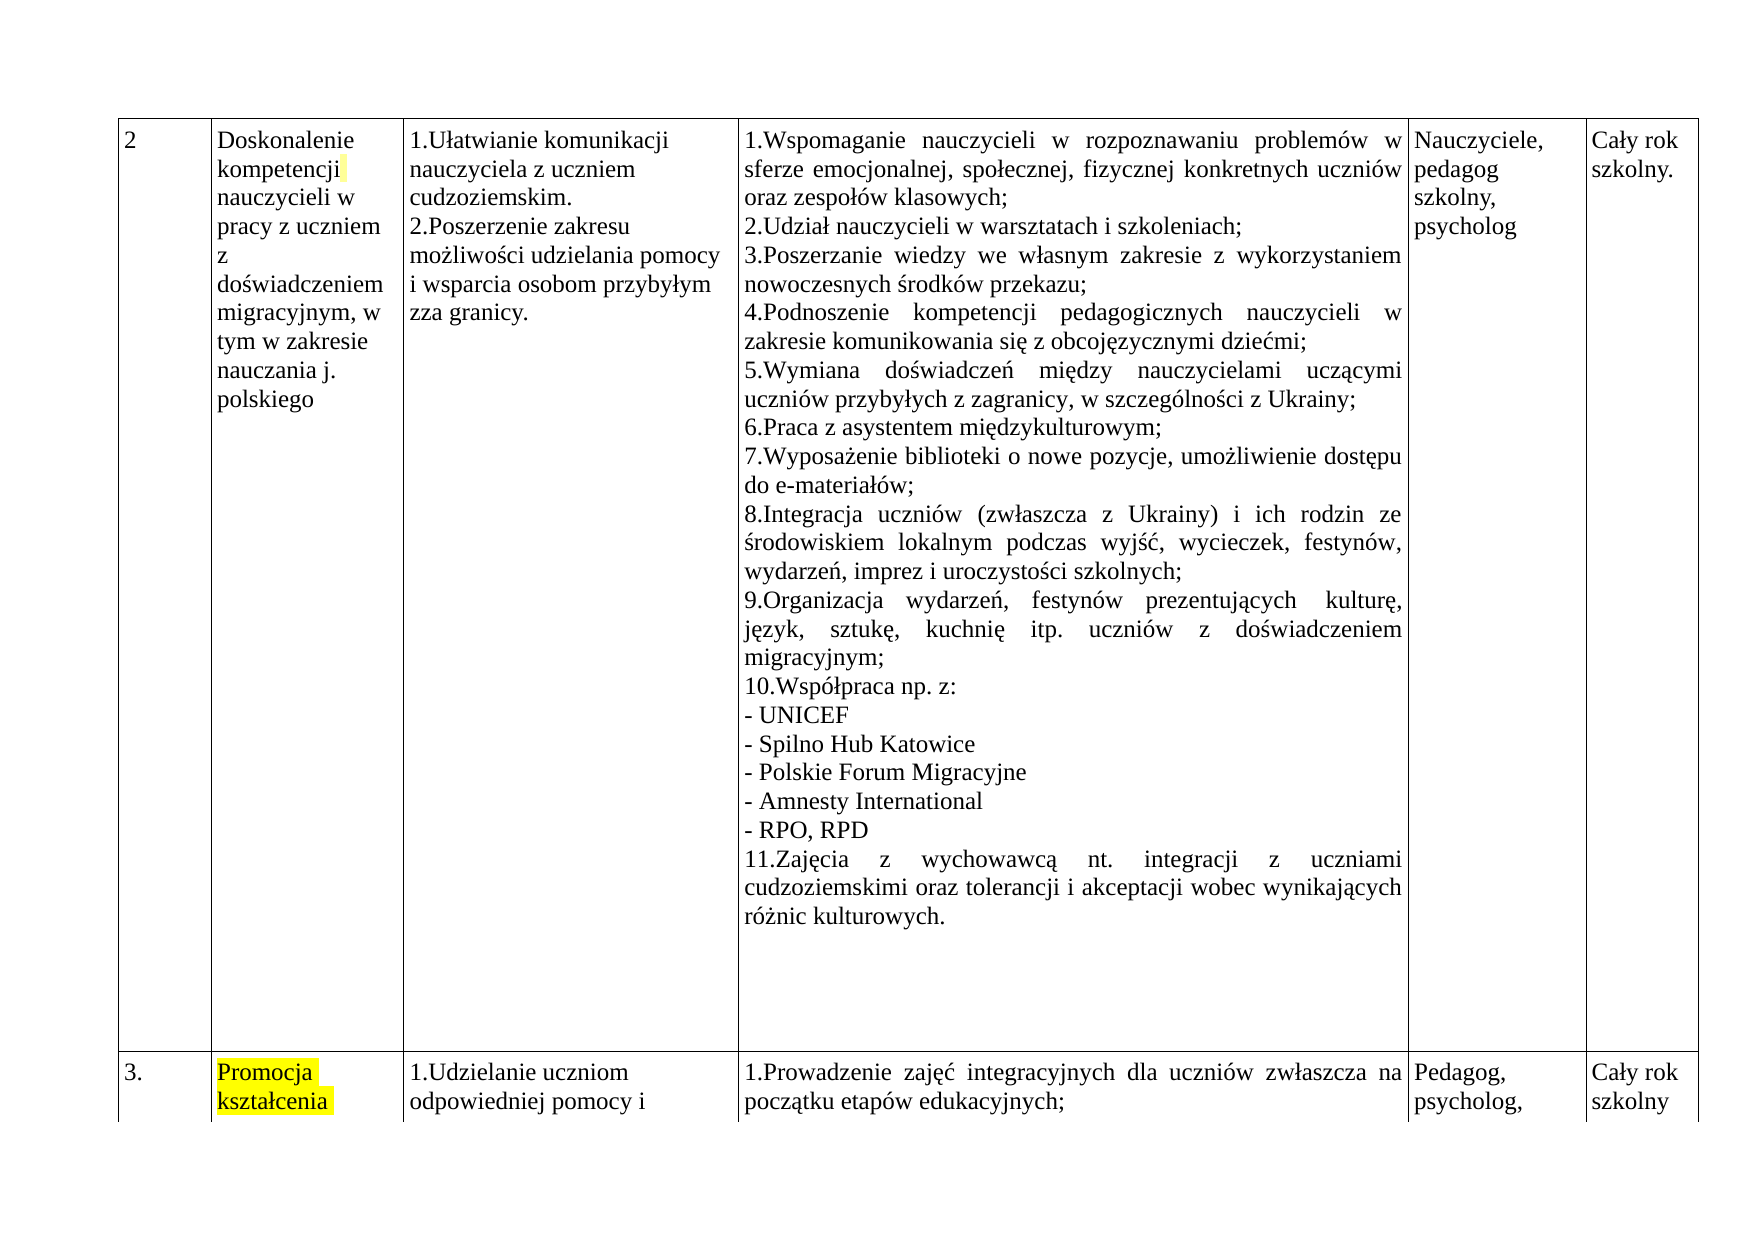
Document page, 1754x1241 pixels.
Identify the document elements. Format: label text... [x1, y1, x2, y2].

table_cell 1.Udzielanie uczniom odpowiedniej pomocy i [404, 1052, 738, 1122]
table_cell 1.Ułatwianie komunikacji nauczyciela z uczniem cudzoziemskim. 2.Poszerzenie zakresu możliwości udzielania pomocy i wsparcia osobom przybyłym zza granicy. [404, 119, 738, 1051]
table_cell 2 [119, 119, 211, 1051]
table_cell Cały rok szkolny [1587, 1052, 1698, 1122]
table_cell Cały rok szkolny. [1587, 119, 1698, 1051]
table_cell 3. [119, 1052, 211, 1122]
table_cell Nauczyciele, pedagog szkolny, psycholog [1409, 119, 1586, 1051]
table_cell Promocja kształcenia [212, 1052, 403, 1122]
table_cell 1.Prowadzenie zajęć integracyjnych dla uczniów zwłaszcza na początku etapów edukacyjnych; [739, 1052, 1408, 1122]
table_cell Pedagog, psycholog, [1409, 1052, 1586, 1122]
table_cell Doskonalenie kompetencji nauczycieli w pracy z uczniem z doświadczeniem migracyjnym, w tym w zakresie nauczania j. polskiego [212, 119, 403, 1051]
table_cell 1.Wspomaganie nauczycieli w rozpoznawaniu problemów w sferze emocjonalnej, społecznej, fizycznej konkretnych uczniów oraz zespołów klasowych; 2.Udział nauczycieli w warsztatach i szkoleniach; 3.Poszerzanie wiedzy we własnym zakresie z wykorzystaniem nowoczesnych środków przekazu; 4.Podnoszenie kompetencji pedagogicznych nauczycieli w zakresie komunikowania się z obcojęzycznymi dziećmi; 5.Wymiana doświadczeń między nauczycielami uczącymi uczniów przybyłych z zagranicy, w szczególności z Ukrainy; 6.Praca z asystentem międzykulturowym; 7.Wyposażenie biblioteki o nowe pozycje, umożliwienie dostępu do e-materiałów; 8.Integracja uczniów (zwłaszcza z Ukrainy) i ich rodzin ze środowiskiem lokalnym podczas wyjść, wycieczek, festynów, wydarzeń, imprez i uroczystości szkolnych; 9.Organizacja wydarzeń, festynów prezentujących kulturę, język, sztukę, kuchnię itp. uczniów z doświadczeniem migracyjnym; 10.Współpraca np. z: - UNICEF - Spilno Hub Katowice - Polskie Forum Migracyjne - Amnesty International - RPO, RPD 11.Zajęcia z wychowawcą nt. integracji z uczniami cudzoziemskimi oraz tolerancji i akceptacji wobec wynikających różnic kulturowych. [739, 119, 1408, 1051]
